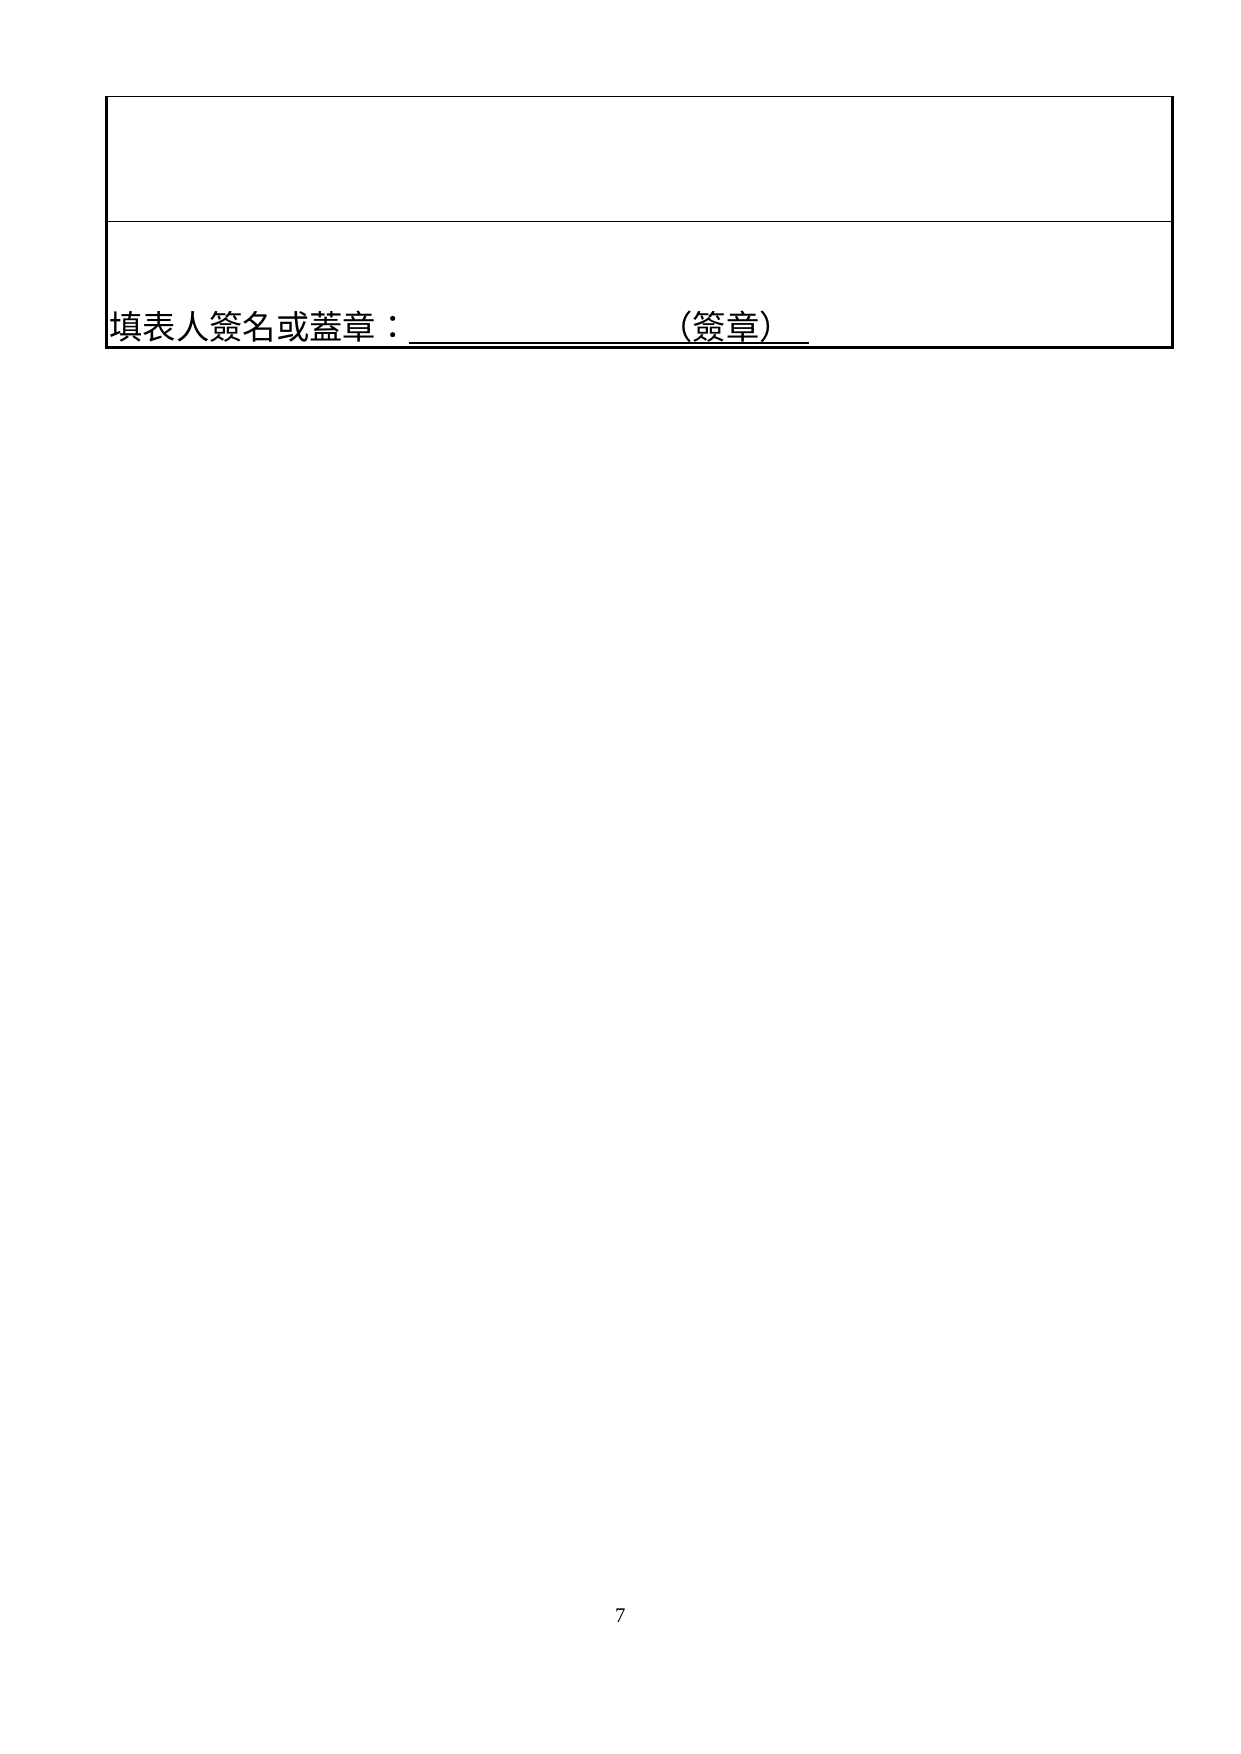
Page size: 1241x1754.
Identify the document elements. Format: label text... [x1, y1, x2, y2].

table_cell 填表人簽名或蓋章： （簽章） [108, 222, 1171, 346]
table_cell [108, 97, 1171, 221]
